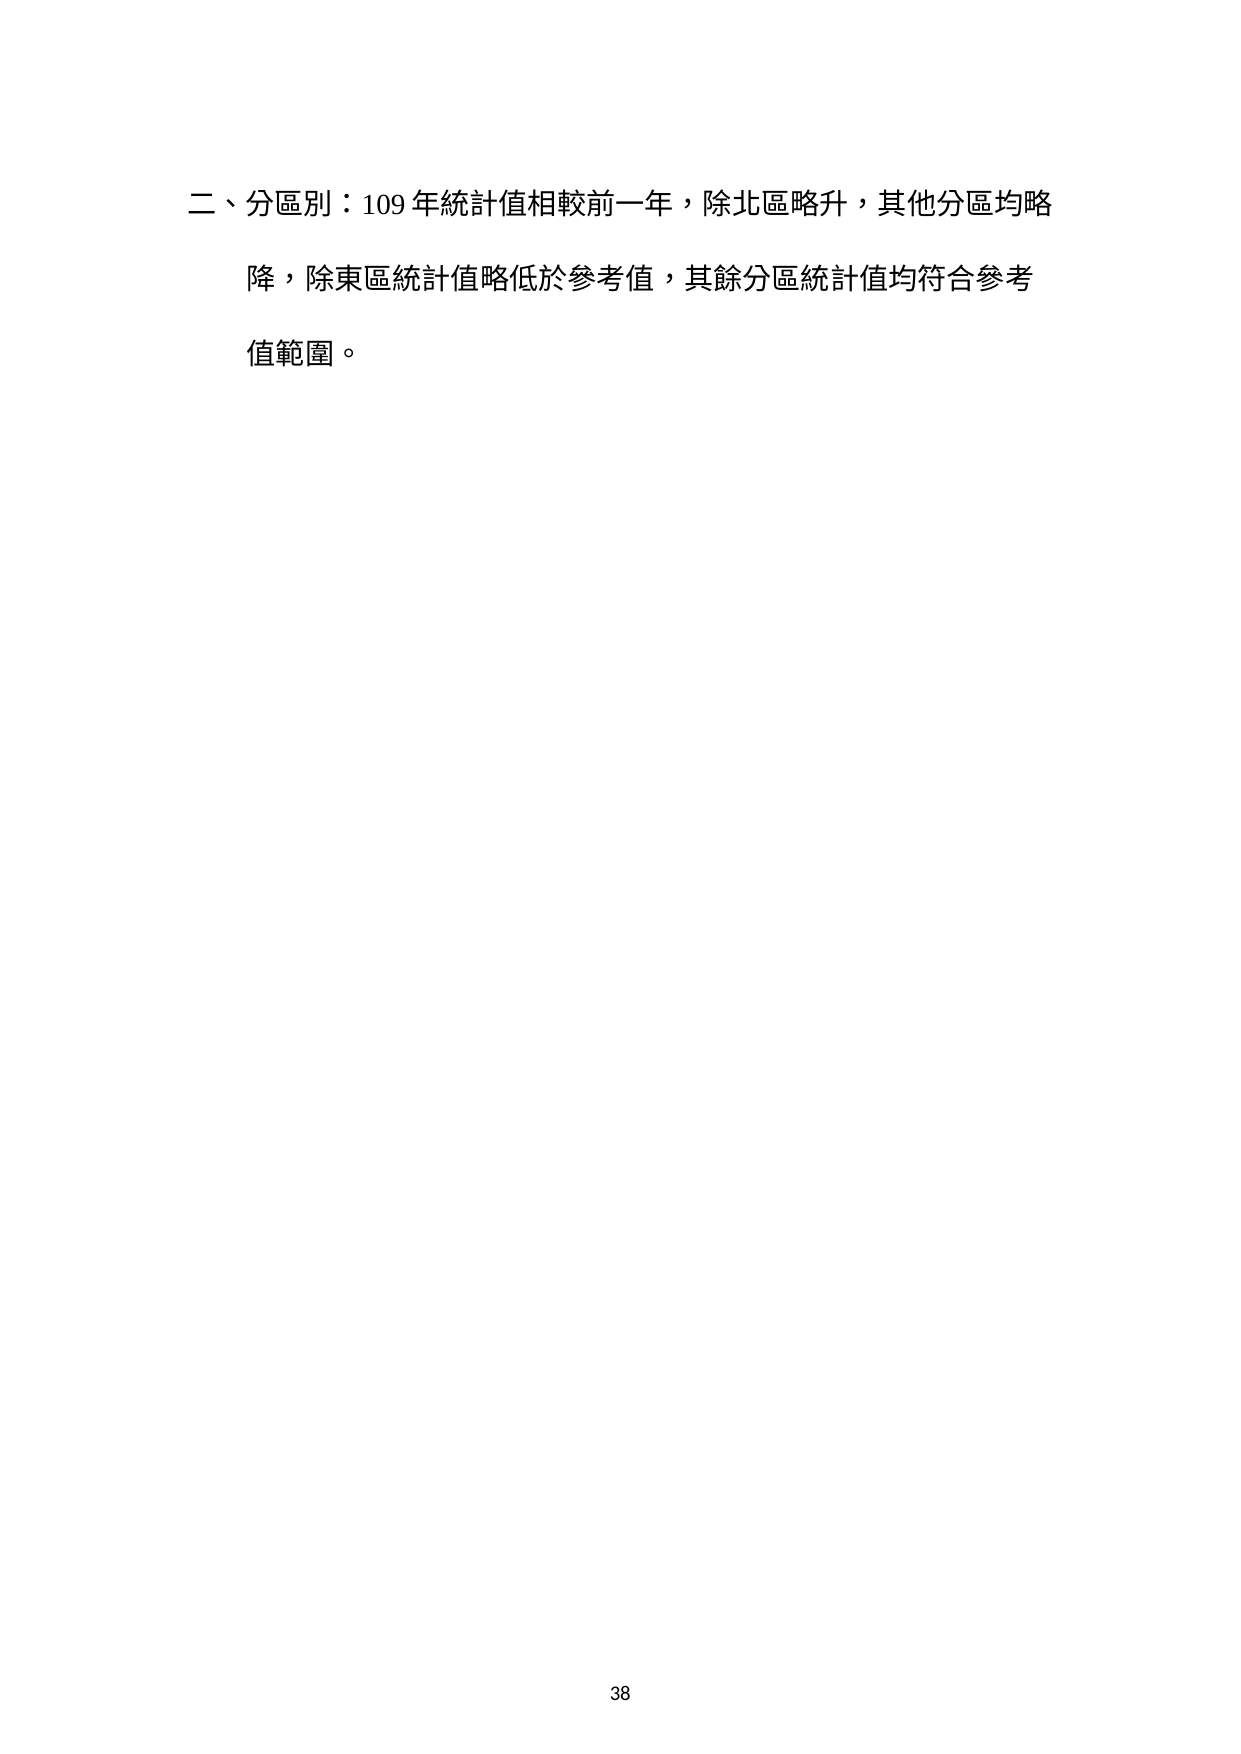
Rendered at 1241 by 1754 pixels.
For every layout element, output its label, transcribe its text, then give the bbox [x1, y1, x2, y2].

text 二、分區別：109年統計值相較前一年，除北區略升，其他分區均略降，除東區統計值略低於參考值，其餘分區統計值均符合參考值範圍。 [187, 164, 1053, 389]
